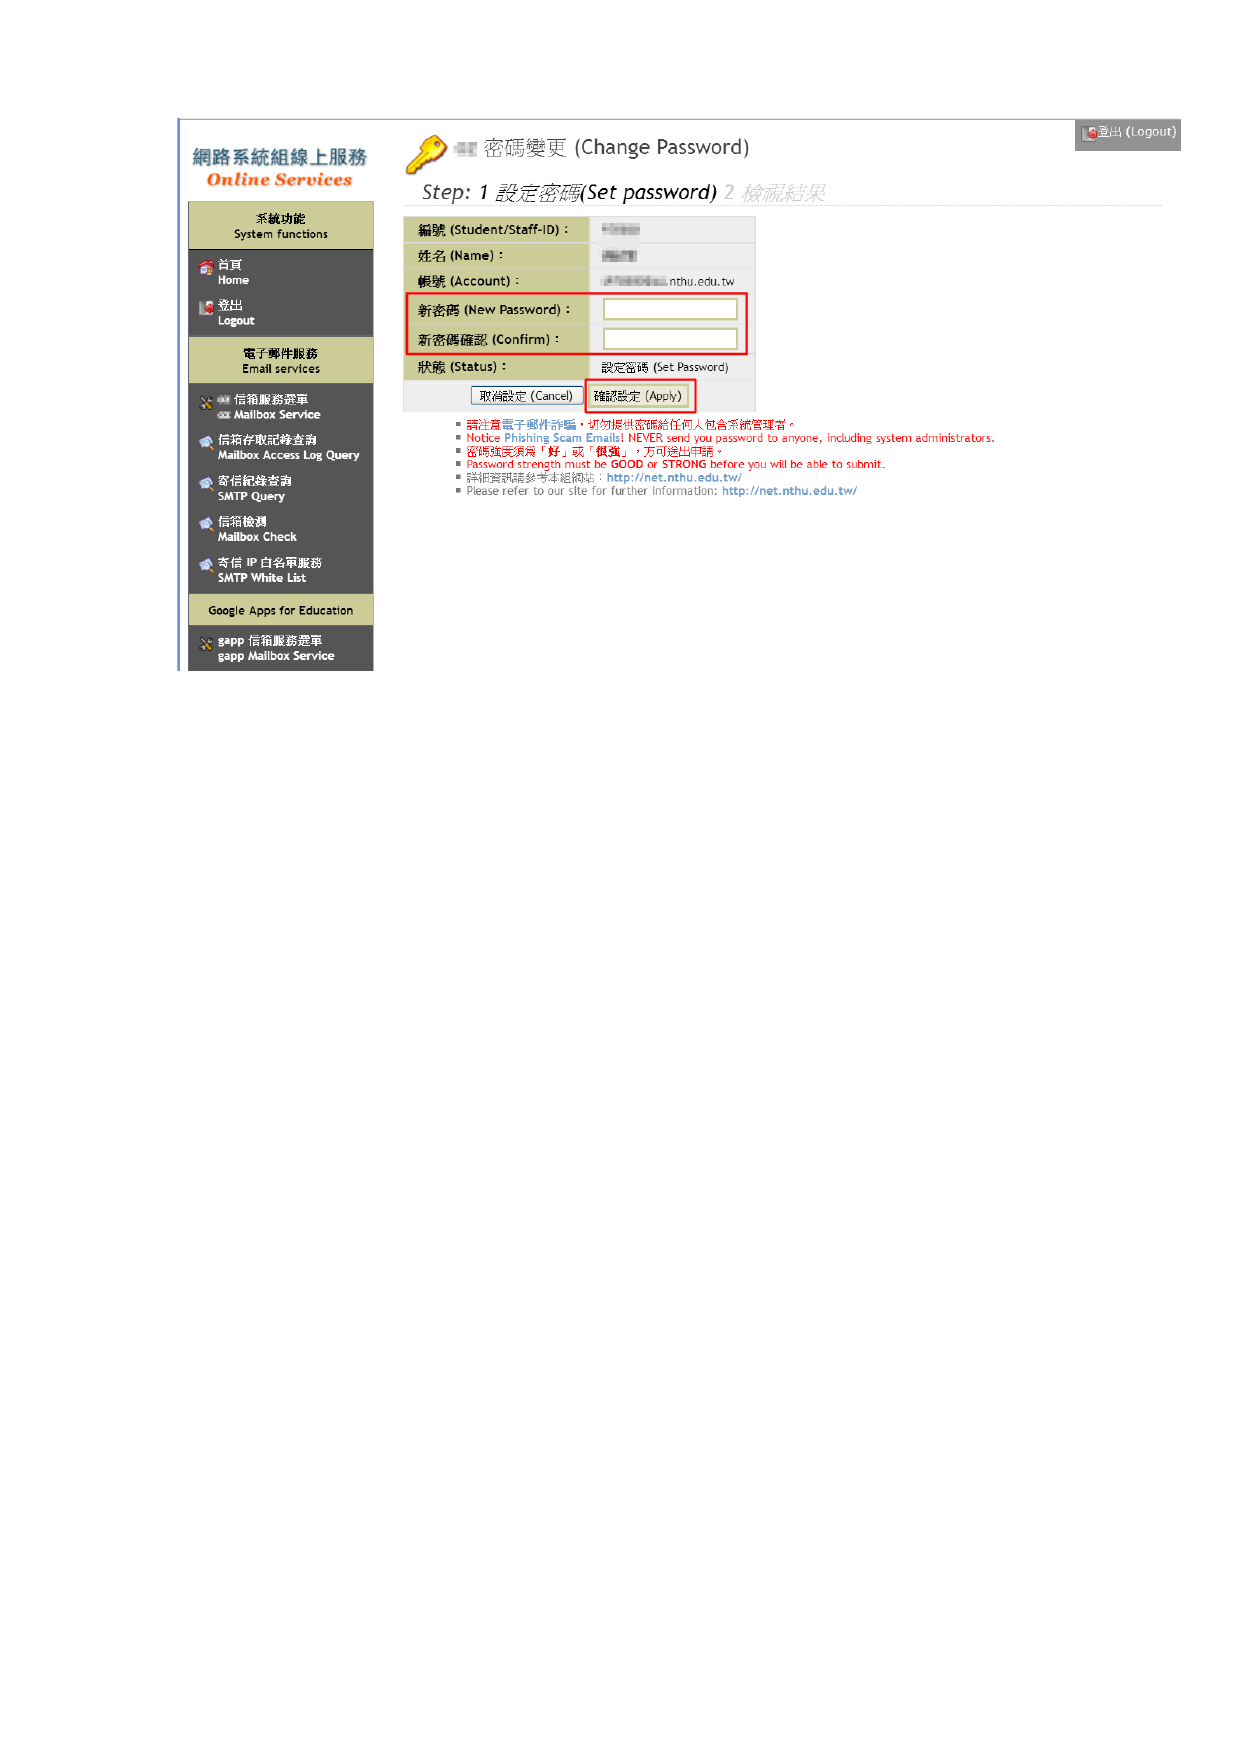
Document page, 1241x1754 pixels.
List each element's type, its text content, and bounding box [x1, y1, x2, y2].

list 「確認設定(Apply)」成功後，新設的密碼約可在五分鐘內生效。 [148, 118, 1122, 764]
picture [177, 118, 1182, 671]
